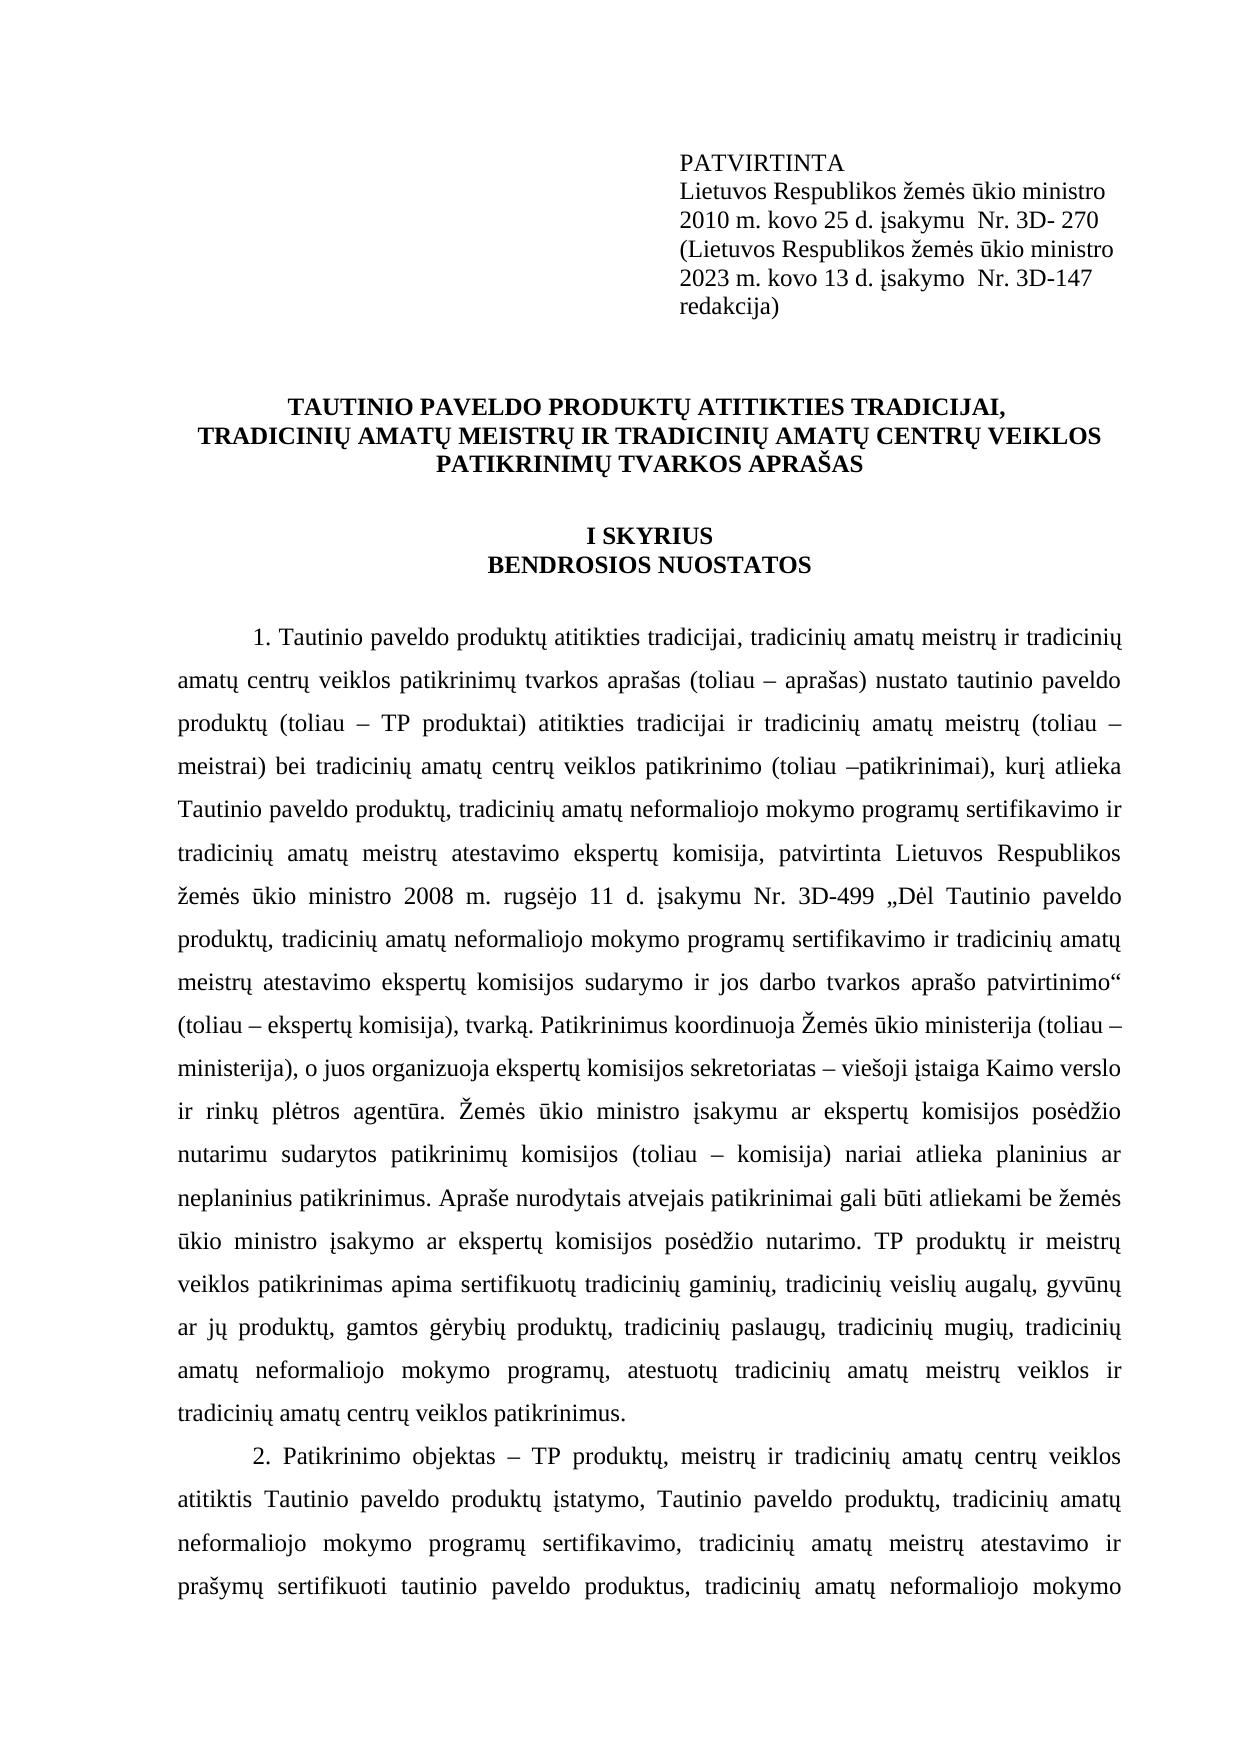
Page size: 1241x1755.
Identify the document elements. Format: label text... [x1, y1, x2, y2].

text TRADICINIŲ AMATŲ MEISTRŲ IR TRADICINIŲ AMATŲ CENTRŲ VEIKLOS PATIKRINIMŲ TVARKOS APRAŠAS [177, 421, 1122, 478]
text (Lietuvos Respublikos žemės ūkio ministro [177, 234, 1122, 263]
text 2010 m. kovo 25 d. įsakymu Nr. 3D- 270 [177, 205, 1122, 234]
text 1. Tautinio paveldo produktų atitikties tradicijai, tradicinių amatų meistrų ir tradicinių amatų centrų veiklos patikrinimų tvarkos aprašas (toliau – aprašas) nustato tautinio paveldo produktų (toliau – TP produktai) atitikties tradicijai ir tradicinių amatų meistrų (toliau – meistrai) bei tradicinių amatų centrų veiklos patikrinimo (toliau –patikrinimai), kurį atlieka Tautinio paveldo produktų, tradicinių amatų neformaliojo mokymo programų sertifikavimo ir tradicinių amatų meistrų atestavimo ekspertų komisija, patvirtinta Lietuvos Respublikos žemės ūkio ministro 2008 m. rugsėjo 11 d. įsakymu Nr. 3D-499 „Dėl Tautinio paveldo produktų, tradicinių amatų neformaliojo mokymo programų sertifikavimo ir tradicinių amatų meistrų atestavimo ekspertų komisijos sudarymo ir jos darbo tvarkos aprašo patvirtinimo“ (toliau – ekspertų komisija), tvarką. Patikrinimus koordinuoja Žemės ūkio ministerija (toliau – ministerija), o juos organizuoja ekspertų komisijos sekretoriatas – viešoji įstaiga Kaimo verslo ir rinkų plėtros agentūra. Žemės ūkio ministro įsakymu ar ekspertų komisijos posėdžio nutarimu sudarytos patikrinimų komisijos (toliau – komisija) nariai atlieka planinius ar neplaninius patikrinimus. Apraše nurodytais atvejais patikrinimai gali būti atliekami be žemės ūkio ministro įsakymo ar ekspertų komisijos posėdžio nutarimo. TP produktų ir meistrų veiklos patikrinimas apima sertifikuotų tradicinių gaminių, tradicinių veislių augalų, gyvūnų ar jų produktų, gamtos gėrybių produktų, tradicinių paslaugų, tradicinių mugių, tradicinių amatų neformaliojo mokymo programų, atestuotų tradicinių amatų meistrų veiklos ir tradicinių amatų centrų veiklos patikrinimus. [177, 622, 1122, 1427]
text redakcija) [177, 291, 1122, 320]
text PATVIRTINTA [177, 148, 1122, 176]
text TAUTINIO PAVELDO PRODUKTŲ ATITIKTIES TRADICIJAI, [177, 392, 1122, 421]
text 2023 m. kovo 13 d. įsakymo Nr. 3D-147 [177, 263, 1122, 291]
text BENDROSIOS NUOSTATOS [177, 550, 1122, 579]
text I skyrius [177, 521, 1122, 550]
text 2. Patikrinimo objektas – TP produktų, meistrų ir tradicinių amatų centrų veiklos atitiktis Tautinio paveldo produktų įstatymo, Tautinio paveldo produktų, tradicinių amatų neformaliojo mokymo programų sertifikavimo, tradicinių amatų meistrų atestavimo ir prašymų sertifikuoti tautinio paveldo produktus, tradicinių amatų neformaliojo mokymo [177, 1441, 1122, 1599]
text Lietuvos Respublikos žemės ūkio ministro [177, 176, 1122, 205]
